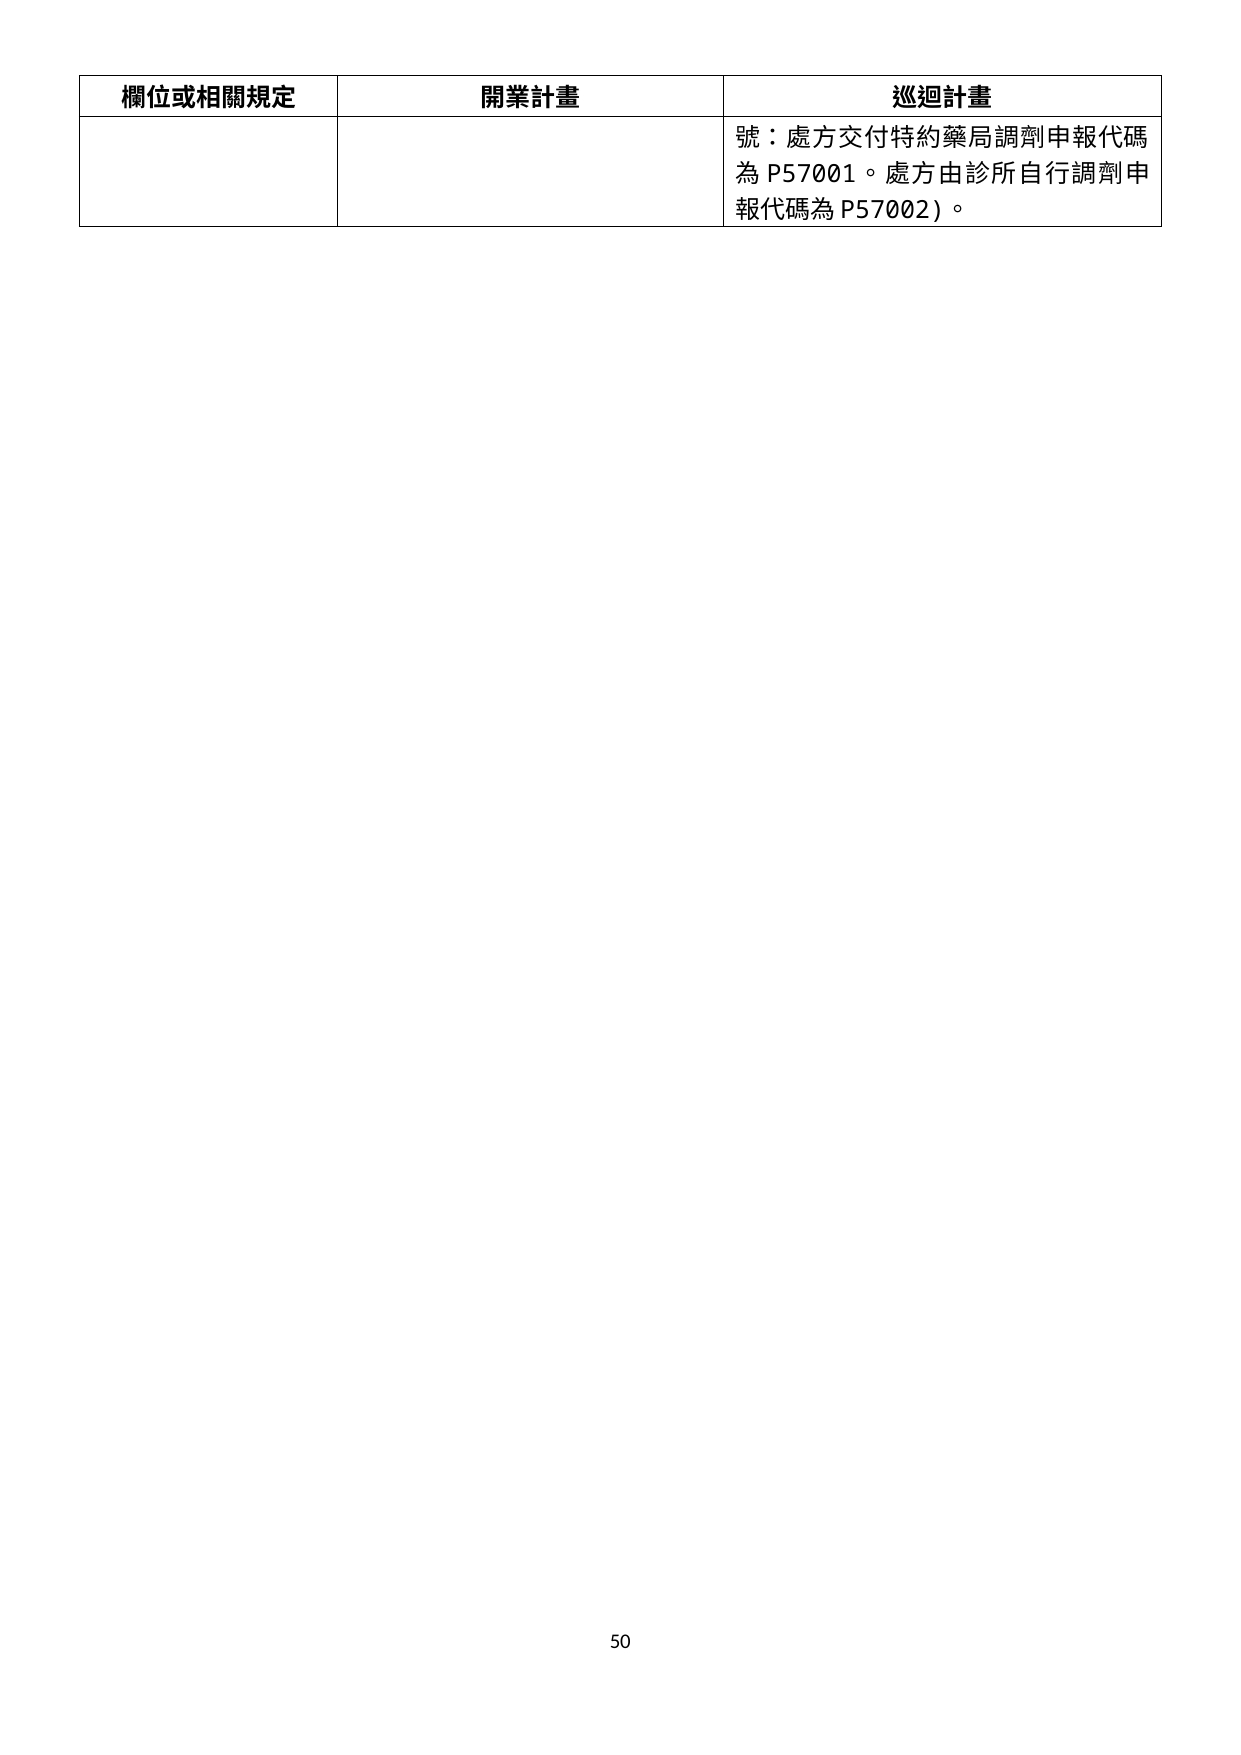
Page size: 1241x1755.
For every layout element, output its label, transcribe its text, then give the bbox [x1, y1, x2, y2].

table_header 欄位或相關規定 [80, 76, 337, 116]
table_cell [338, 117, 723, 226]
table_cell [80, 117, 337, 226]
table_cell 號：處方交付特約藥局調劑申報代碼為P57001。處方由診所自行調劑申報代碼為P57002)。 [724, 117, 1161, 226]
table_header 開業計畫 [338, 76, 723, 116]
table_header 巡迴計畫 [724, 76, 1161, 116]
